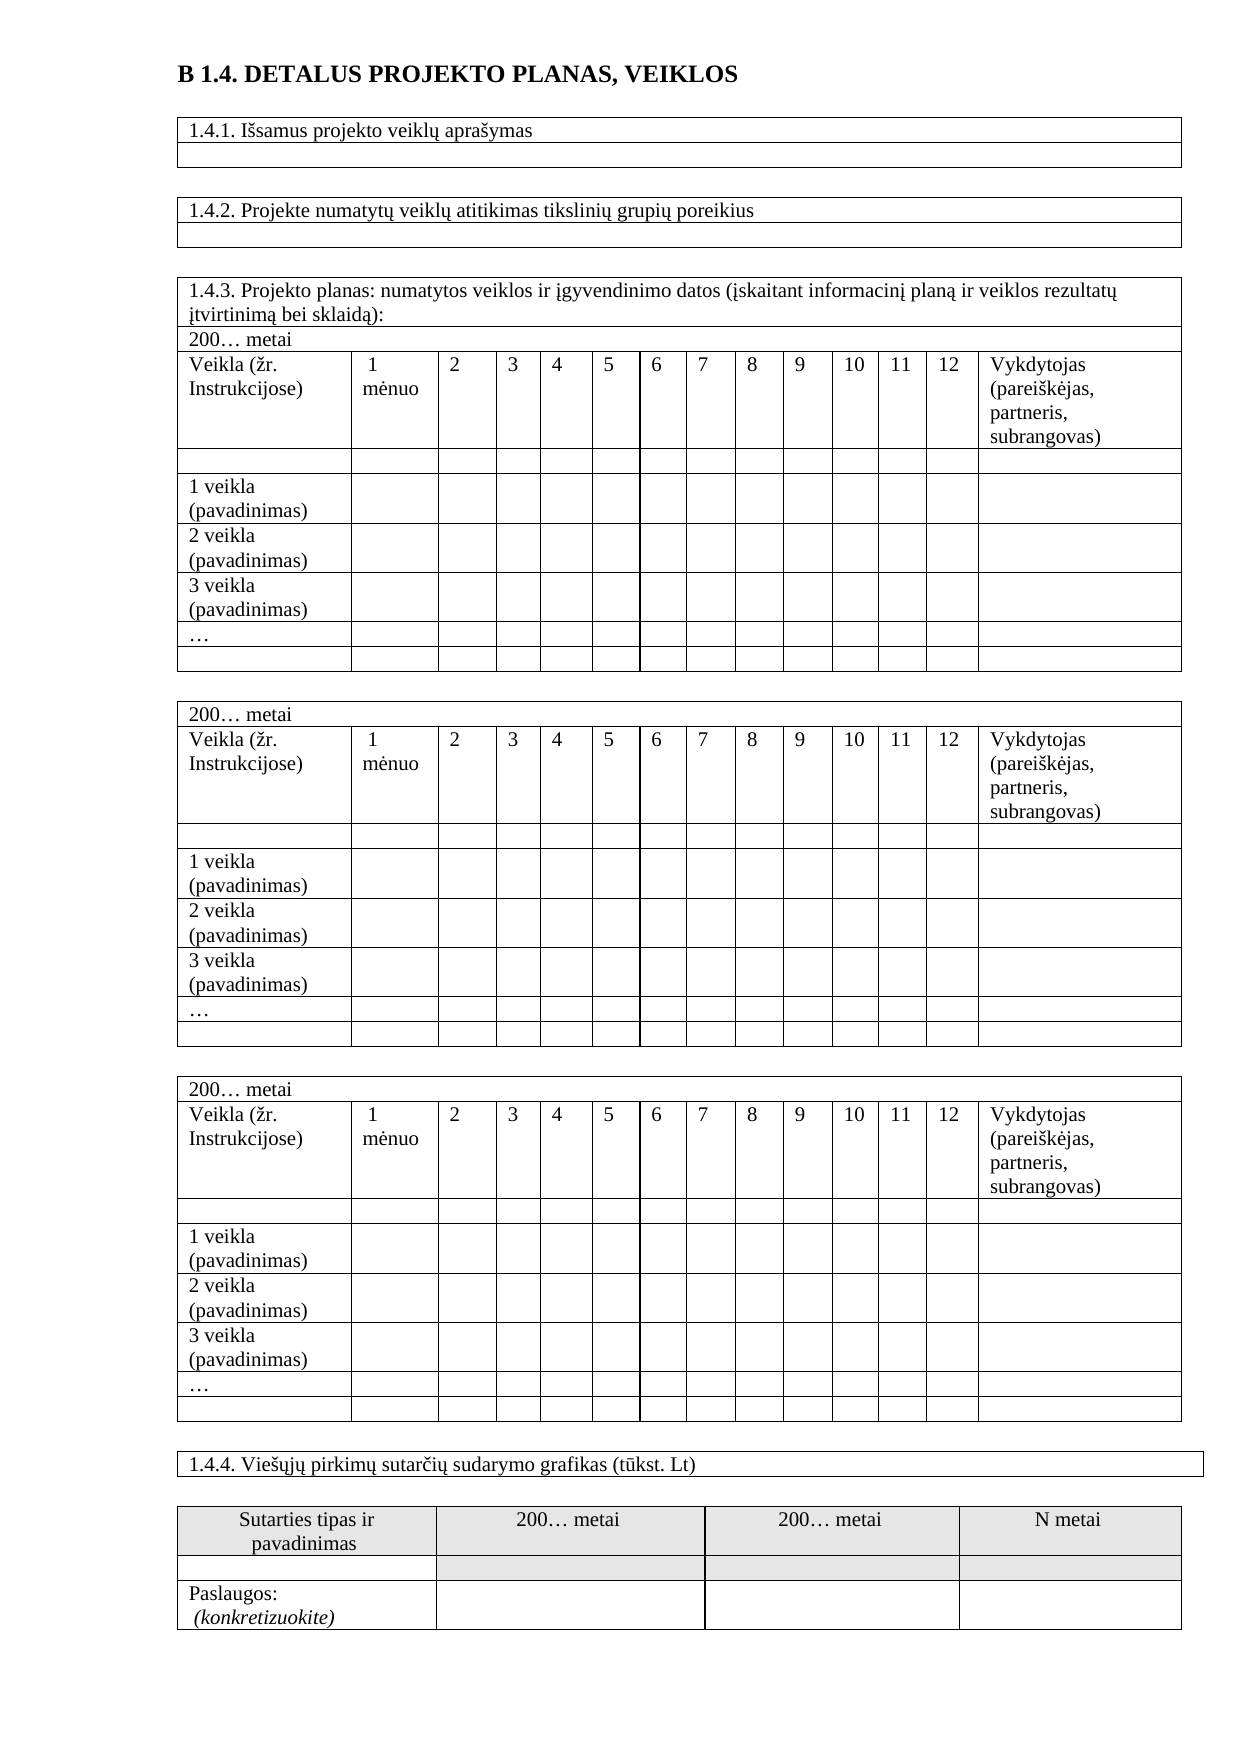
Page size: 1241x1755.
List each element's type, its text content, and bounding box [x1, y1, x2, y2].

table_cell [879, 1372, 926, 1396]
table_cell [352, 1397, 438, 1421]
table_cell [352, 1199, 438, 1223]
table_cell [541, 1372, 592, 1396]
table_cell [687, 1274, 735, 1322]
table_cell 5 [593, 727, 639, 823]
table_cell 11 [879, 727, 926, 823]
table_cell [736, 1224, 783, 1272]
table_cell [641, 1022, 686, 1046]
table_cell [593, 1224, 639, 1272]
table_cell [641, 449, 686, 473]
table_cell [687, 1224, 735, 1272]
table_cell [352, 474, 438, 522]
table_cell [736, 524, 783, 572]
table_cell [879, 474, 926, 522]
table_cell Veikla (žr. Instrukcijose) [178, 727, 351, 823]
table_cell [541, 824, 592, 848]
table_cell [736, 1274, 783, 1322]
table_cell [879, 622, 926, 646]
table_cell [641, 474, 686, 522]
table_cell [497, 1224, 540, 1272]
table_cell [833, 1274, 878, 1322]
table_cell [593, 622, 639, 646]
table_cell [541, 1224, 592, 1272]
table_cell [437, 1581, 704, 1629]
table_cell [784, 474, 832, 522]
table_cell [979, 1224, 1181, 1272]
table_cell [736, 1372, 783, 1396]
table_cell … [178, 997, 351, 1021]
table_cell [784, 449, 832, 473]
table_cell [927, 524, 978, 572]
table_cell 7 [687, 1102, 735, 1198]
table_cell [927, 824, 978, 848]
table_cell [541, 997, 592, 1021]
table_cell [641, 1372, 686, 1396]
table_cell [687, 474, 735, 522]
table_cell [439, 948, 496, 996]
table_cell [927, 1274, 978, 1322]
table_cell 2 [439, 1102, 496, 1198]
table_header Sutarties tipas ir pavadinimas [178, 1507, 436, 1555]
table_cell [352, 1224, 438, 1272]
table_cell [687, 849, 735, 897]
table_cell [927, 849, 978, 897]
table_cell [352, 449, 438, 473]
table_header 1.4.2. Projekte numatytų veiklų atitikimas tikslinių grupių poreikius [178, 198, 1181, 222]
table_cell [352, 524, 438, 572]
table_cell [927, 474, 978, 522]
table_cell 4 [541, 1102, 592, 1198]
table_cell [178, 143, 1181, 167]
table_cell 11 [879, 1102, 926, 1198]
table_cell [593, 824, 639, 848]
table_cell 1 mėnuo [352, 1102, 438, 1198]
table_cell 2 [439, 727, 496, 823]
table_cell [736, 474, 783, 522]
table_cell [439, 1274, 496, 1322]
table_cell [439, 573, 496, 621]
table_cell 1 mėnuo [352, 352, 438, 448]
table_header 1.4.3. Projekto planas: numatytos veiklos ir įgyvendinimo datos (įskaitant informacinį planą ir veiklos rezultatų įtvirtinimą bei sklaidą): [178, 278, 1181, 326]
table_cell [879, 1274, 926, 1322]
table_cell [979, 1199, 1181, 1223]
table_cell [593, 899, 639, 947]
table_cell [437, 1556, 704, 1580]
table_cell [736, 622, 783, 646]
table_cell 7 [687, 727, 735, 823]
table_cell [784, 1224, 832, 1272]
table_cell 3 [497, 1102, 540, 1198]
table_cell [687, 573, 735, 621]
table_cell [541, 647, 592, 671]
table_cell 9 [784, 352, 832, 448]
table_cell [352, 899, 438, 947]
table_cell [641, 1199, 686, 1223]
table_cell [736, 997, 783, 1021]
table_cell [687, 449, 735, 473]
table_cell [541, 573, 592, 621]
table_cell [833, 647, 878, 671]
table_cell [439, 622, 496, 646]
table_cell [178, 449, 351, 473]
table_cell 10 [833, 352, 878, 448]
table_cell [927, 1372, 978, 1396]
table_cell 2 veikla (pavadinimas) [178, 1274, 351, 1322]
table_cell [979, 824, 1181, 848]
table_cell [593, 1323, 639, 1371]
table_cell [178, 824, 351, 848]
table_cell [497, 1022, 540, 1046]
table_cell [833, 1323, 878, 1371]
table_cell [178, 1199, 351, 1223]
table_cell [497, 997, 540, 1021]
table_cell … [178, 1372, 351, 1396]
table_cell [641, 849, 686, 897]
table_cell [960, 1556, 1181, 1580]
text B 1.4. DETALUS PROJEKTO PLANAS, VEIKLOS [177, 59, 1181, 88]
table_cell [979, 474, 1181, 522]
table_cell [352, 997, 438, 1021]
table_cell 3 veikla (pavadinimas) [178, 948, 351, 996]
table_cell [879, 1022, 926, 1046]
table_cell 5 [593, 352, 639, 448]
table_cell [979, 449, 1181, 473]
table_cell 200… metai [178, 327, 1181, 351]
table_cell [541, 948, 592, 996]
table_cell [879, 824, 926, 848]
table_cell [593, 474, 639, 522]
table_cell [497, 948, 540, 996]
table_cell [833, 824, 878, 848]
table_cell [178, 1556, 436, 1580]
table_cell [879, 1397, 926, 1421]
table_cell [439, 997, 496, 1021]
table_cell [979, 524, 1181, 572]
table_cell 12 [927, 1102, 978, 1198]
table_cell … [178, 622, 351, 646]
table_cell [879, 948, 926, 996]
table_cell [439, 1022, 496, 1046]
table_cell [497, 849, 540, 897]
table_cell [879, 573, 926, 621]
table_header N metai [960, 1507, 1181, 1555]
table_cell 2 veikla (pavadinimas) [178, 899, 351, 947]
table_cell [833, 1372, 878, 1396]
table_cell [497, 647, 540, 671]
table_cell [687, 622, 735, 646]
table_cell Paslaugos: (konkretizuokite) [178, 1581, 436, 1629]
table_cell [439, 474, 496, 522]
table_cell 3 veikla (pavadinimas) [178, 1323, 351, 1371]
table_cell [979, 1372, 1181, 1396]
table_cell [736, 1199, 783, 1223]
table_cell [927, 1224, 978, 1272]
table_cell [833, 849, 878, 897]
table_cell [784, 1274, 832, 1322]
table_cell [497, 474, 540, 522]
table_cell [927, 1199, 978, 1223]
table_cell [497, 573, 540, 621]
table_cell [979, 622, 1181, 646]
table_cell 8 [736, 727, 783, 823]
table_cell [497, 449, 540, 473]
table_cell 6 [641, 727, 686, 823]
table_cell 9 [784, 727, 832, 823]
table_cell [784, 524, 832, 572]
table_cell [736, 899, 783, 947]
table_cell 10 [833, 1102, 878, 1198]
table_cell [927, 1323, 978, 1371]
table_cell 1 veikla (pavadinimas) [178, 1224, 351, 1272]
table_cell [687, 899, 735, 947]
table_cell [687, 1323, 735, 1371]
table_cell [833, 474, 878, 522]
table_cell [833, 1199, 878, 1223]
table_cell 6 [641, 352, 686, 448]
table_cell [497, 1323, 540, 1371]
table_cell [178, 223, 1181, 247]
table_header 200… metai [178, 1077, 1181, 1101]
table_cell [593, 524, 639, 572]
table_cell 5 [593, 1102, 639, 1198]
table_cell [439, 1372, 496, 1396]
table_cell [541, 1323, 592, 1371]
table_cell [927, 1022, 978, 1046]
table_cell [879, 899, 926, 947]
table_cell 2 [439, 352, 496, 448]
table_cell [687, 1199, 735, 1223]
table_cell [927, 997, 978, 1021]
table_cell [736, 948, 783, 996]
table_header 200… metai [178, 702, 1181, 726]
table_cell [879, 997, 926, 1021]
table_cell [593, 1199, 639, 1223]
table_cell [784, 622, 832, 646]
table_cell [784, 1022, 832, 1046]
table_cell 6 [641, 1102, 686, 1198]
table_cell [687, 1022, 735, 1046]
table_cell [833, 1397, 878, 1421]
table_cell [736, 849, 783, 897]
table_cell [833, 948, 878, 996]
table_cell [736, 449, 783, 473]
table_cell Vykdytojas (pareiškėjas, partneris, subrangovas) [979, 727, 1181, 823]
table_cell [352, 622, 438, 646]
table_cell [593, 997, 639, 1021]
table_cell [352, 1323, 438, 1371]
table_cell 7 [687, 352, 735, 448]
table_cell [497, 622, 540, 646]
table_cell [879, 1224, 926, 1272]
table_cell [784, 948, 832, 996]
table_cell 1 veikla (pavadinimas) [178, 849, 351, 897]
table_cell 8 [736, 352, 783, 448]
table_cell [784, 647, 832, 671]
table_cell [979, 1022, 1181, 1046]
table_cell [593, 647, 639, 671]
table_cell 12 [927, 727, 978, 823]
table_cell [833, 524, 878, 572]
table_cell [784, 573, 832, 621]
table_cell [641, 573, 686, 621]
table_cell Veikla (žr. Instrukcijose) [178, 1102, 351, 1198]
table_cell [706, 1556, 959, 1580]
table_cell [979, 1397, 1181, 1421]
table_cell Vykdytojas (pareiškėjas, partneris, subrangovas) [979, 1102, 1181, 1198]
table_cell [784, 849, 832, 897]
table_cell [593, 573, 639, 621]
table_cell [784, 824, 832, 848]
table_cell [541, 622, 592, 646]
table_cell [879, 849, 926, 897]
table_cell 8 [736, 1102, 783, 1198]
table_cell [879, 1199, 926, 1223]
table_cell [879, 449, 926, 473]
table_cell [879, 647, 926, 671]
table_cell [497, 824, 540, 848]
table_cell [497, 1274, 540, 1322]
table_cell [178, 1022, 351, 1046]
table_cell [979, 948, 1181, 996]
table_cell [352, 824, 438, 848]
table_cell [736, 824, 783, 848]
table_cell [784, 1372, 832, 1396]
table_cell [352, 1022, 438, 1046]
table_cell [497, 1199, 540, 1223]
table_cell [784, 899, 832, 947]
table_cell [927, 647, 978, 671]
table_cell [593, 1397, 639, 1421]
table_cell [593, 1274, 639, 1322]
table_cell [979, 573, 1181, 621]
table_cell [736, 1397, 783, 1421]
table_cell [687, 647, 735, 671]
table_cell [641, 524, 686, 572]
table_cell [641, 1274, 686, 1322]
table_cell 1 mėnuo [352, 727, 438, 823]
table_cell [593, 1022, 639, 1046]
table_cell 11 [879, 352, 926, 448]
table_cell [178, 647, 351, 671]
table_cell [541, 1397, 592, 1421]
table_cell 12 [927, 352, 978, 448]
table_cell [927, 622, 978, 646]
table_cell [833, 1022, 878, 1046]
table_cell [687, 997, 735, 1021]
table_cell [541, 449, 592, 473]
table_cell 1 veikla (pavadinimas) [178, 474, 351, 522]
table_cell [687, 1397, 735, 1421]
table_cell [736, 1022, 783, 1046]
table_header 1.4.1. Išsamus projekto veiklų aprašymas [178, 118, 1181, 142]
table_cell [593, 849, 639, 897]
table_cell 4 [541, 352, 592, 448]
table_cell [352, 1372, 438, 1396]
table_cell [641, 622, 686, 646]
table_cell [927, 899, 978, 947]
table_cell [641, 824, 686, 848]
table_cell [497, 524, 540, 572]
table_cell [833, 997, 878, 1021]
table_cell [541, 524, 592, 572]
table_cell [439, 1397, 496, 1421]
table_cell [927, 948, 978, 996]
table_cell [352, 849, 438, 897]
table_cell 3 [497, 352, 540, 448]
table_cell [687, 824, 735, 848]
table_cell [439, 1199, 496, 1223]
table_cell [641, 899, 686, 947]
table_cell [960, 1581, 1181, 1629]
table_cell [439, 449, 496, 473]
table_cell [178, 1397, 351, 1421]
table_cell [784, 1323, 832, 1371]
table_header 1.4.4. Viešųjų pirkimų sutarčių sudarymo grafikas (tūkst. Lt) [178, 1452, 1203, 1476]
table_cell 10 [833, 727, 878, 823]
table_cell [439, 647, 496, 671]
table_cell [593, 948, 639, 996]
table_cell [439, 849, 496, 897]
table_cell 3 veikla (pavadinimas) [178, 573, 351, 621]
table_cell [736, 1323, 783, 1371]
table_cell [833, 622, 878, 646]
table_cell [879, 1323, 926, 1371]
table_cell [879, 524, 926, 572]
table_cell [979, 1274, 1181, 1322]
table_cell [641, 1224, 686, 1272]
table_cell [541, 1199, 592, 1223]
table_cell [439, 824, 496, 848]
table_cell [439, 1323, 496, 1371]
table_cell 3 [497, 727, 540, 823]
table_cell [687, 524, 735, 572]
table_cell [641, 1323, 686, 1371]
table_cell [979, 899, 1181, 947]
table_cell [927, 573, 978, 621]
table_cell [352, 573, 438, 621]
table_cell [784, 1199, 832, 1223]
table_cell [541, 899, 592, 947]
table_cell [736, 573, 783, 621]
table_cell [352, 1274, 438, 1322]
table_cell [641, 997, 686, 1021]
table_cell [833, 573, 878, 621]
table_cell [833, 899, 878, 947]
table_cell [541, 849, 592, 897]
table_cell [833, 449, 878, 473]
table_cell [979, 849, 1181, 897]
table_cell [593, 1372, 639, 1396]
table_cell [979, 647, 1181, 671]
table_cell [687, 1372, 735, 1396]
table_cell [927, 1397, 978, 1421]
table_cell [927, 449, 978, 473]
table_cell [979, 997, 1181, 1021]
table_cell [784, 997, 832, 1021]
table_cell [641, 948, 686, 996]
table_cell [352, 948, 438, 996]
table_cell [641, 647, 686, 671]
table_cell [439, 1224, 496, 1272]
table_cell [979, 1323, 1181, 1371]
table_cell [593, 449, 639, 473]
table_cell [497, 1397, 540, 1421]
table_cell Veikla (žr. Instrukcijose) [178, 352, 351, 448]
table_cell [541, 1022, 592, 1046]
table_cell [541, 1274, 592, 1322]
table_header 200… metai [706, 1507, 959, 1555]
table_cell [641, 1397, 686, 1421]
table_cell [352, 647, 438, 671]
table_cell [833, 1224, 878, 1272]
table_cell 9 [784, 1102, 832, 1198]
table_cell [784, 1397, 832, 1421]
table_cell [706, 1581, 959, 1629]
table_cell Vykdytojas (pareiškėjas, partneris, subrangovas) [979, 352, 1181, 448]
table_cell [541, 474, 592, 522]
table_cell [439, 899, 496, 947]
table_cell [687, 948, 735, 996]
table_cell 4 [541, 727, 592, 823]
table_cell [497, 1372, 540, 1396]
table_cell [497, 899, 540, 947]
table_cell [439, 524, 496, 572]
table_cell 2 veikla (pavadinimas) [178, 524, 351, 572]
table_cell [736, 647, 783, 671]
table_header 200… metai [437, 1507, 704, 1555]
